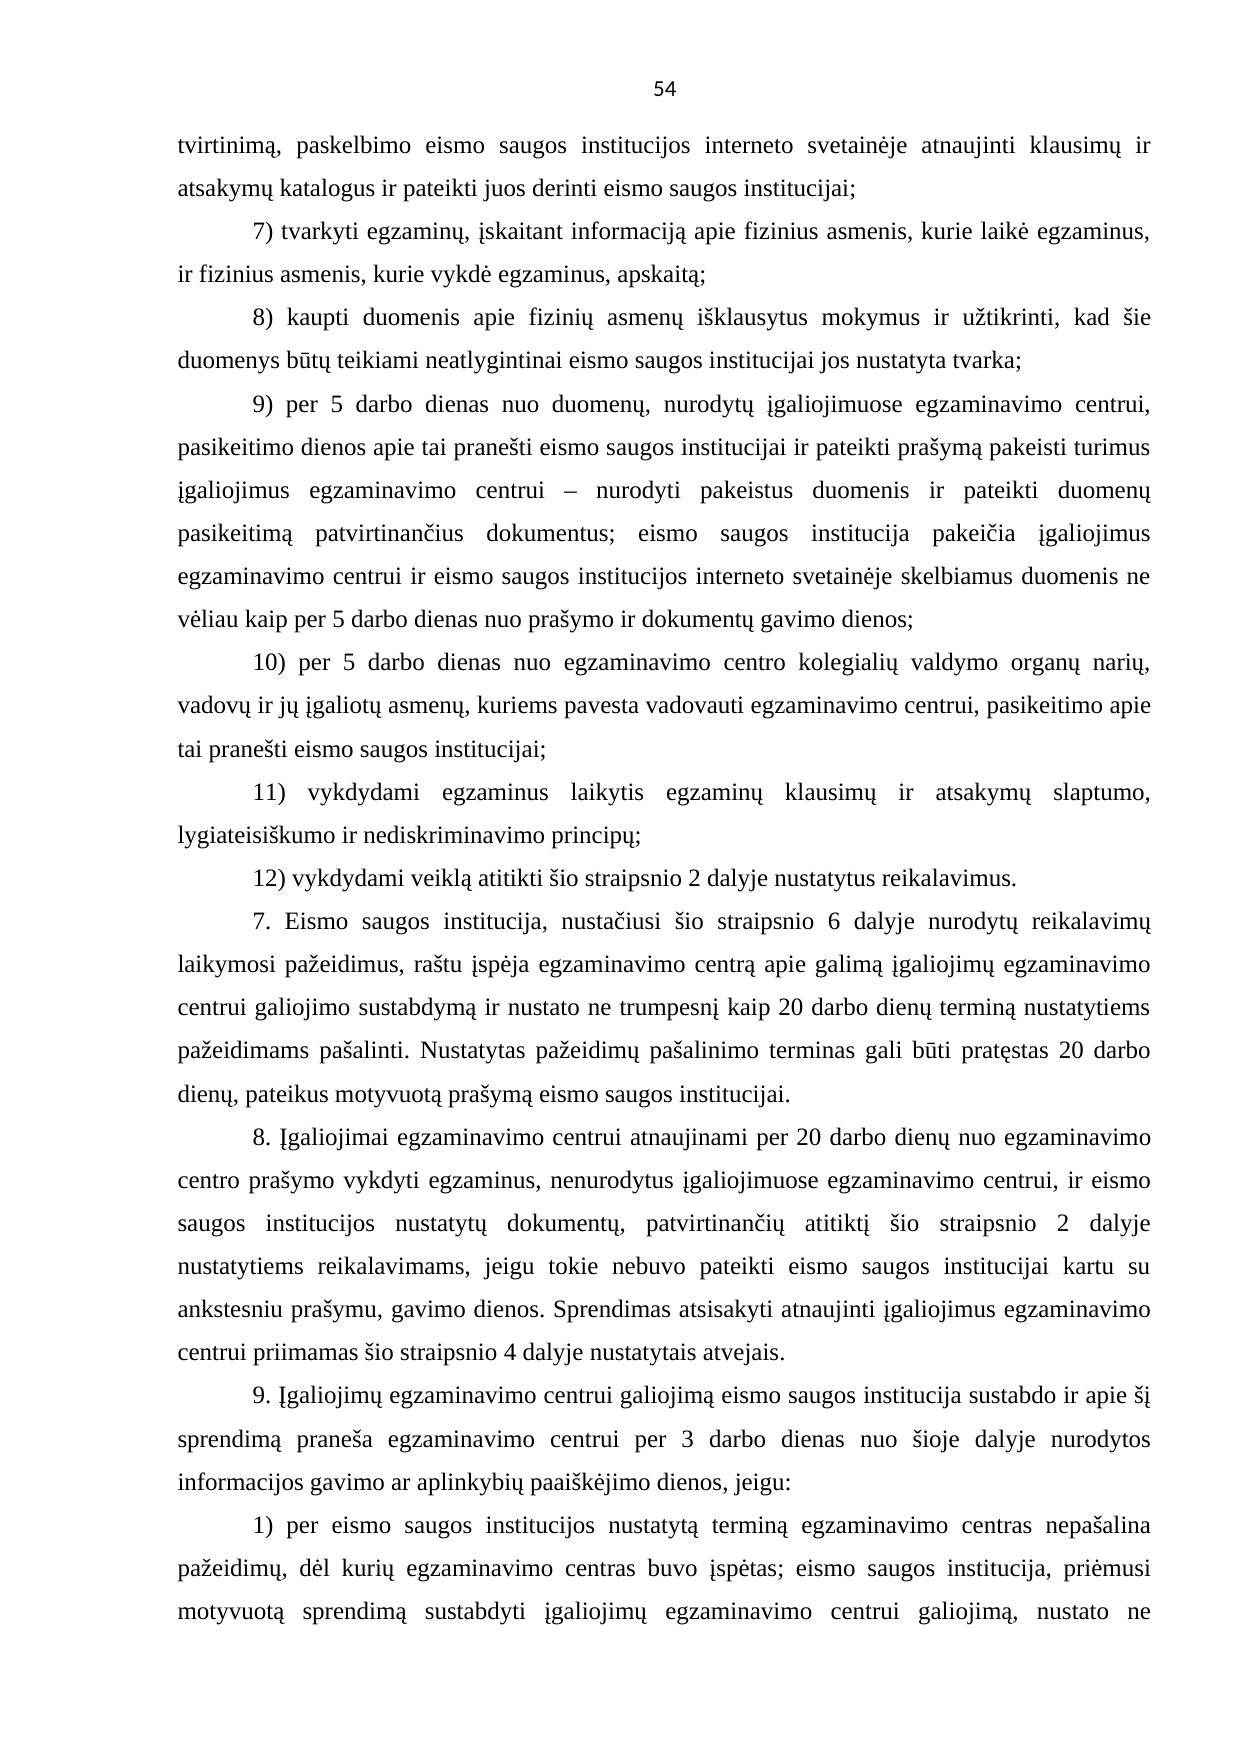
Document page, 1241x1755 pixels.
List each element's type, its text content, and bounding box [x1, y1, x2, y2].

text 10) per 5 darbo dienas nuo egzaminavimo centro kolegialių valdymo organų narių, vadovų ir jų įgaliotų asmenų, kuriems pavesta vadovauti egzaminavimo centrui, pasikeitimo apie tai pranešti eismo saugos institucijai; [177, 647, 1152, 762]
text 12) vykdydami veiklą atitikti šio straipsnio 2 dalyje nustatytus reikalavimus. [177, 863, 1152, 892]
text 8. Įgaliojimai egzaminavimo centrui atnaujinami per 20 darbo dienų nuo egzaminavimo centro prašymo vykdyti egzaminus, nenurodytus įgaliojimuose egzaminavimo centrui, ir eismo saugos institucijos nustatytų dokumentų, patvirtinančių atitiktį šio straipsnio 2 dalyje nustatytiems reikalavimams, jeigu tokie nebuvo pateikti eismo saugos institucijai kartu su ankstesniu prašymu, gavimo dienos. Sprendimas atsisakyti atnaujinti įgaliojimus egzaminavimo centrui priimamas šio straipsnio 4 dalyje nustatytais atvejais. [177, 1122, 1152, 1366]
text tvirtinimą, paskelbimo eismo saugos institucijos interneto svetainėje atnaujinti klausimų ir atsakymų katalogus ir pateikti juos derinti eismo saugos institucijai; [177, 130, 1152, 202]
text 7. Eismo saugos institucija, nustačiusi šio straipsnio 6 dalyje nurodytų reikalavimų laikymosi pažeidimus, raštu įspėja egzaminavimo centrą apie galimą įgaliojimų egzaminavimo centrui galiojimo sustabdymą ir nustato ne trumpesnį kaip 20 darbo dienų terminą nustatytiems pažeidimams pašalinti. Nustatytas pažeidimų pašalinimo terminas gali būti pratęstas 20 darbo dienų, pateikus motyvuotą prašymą eismo saugos institucijai. [177, 906, 1152, 1107]
text 8) kaupti duomenis apie fizinių asmenų išklausytus mokymus ir užtikrinti, kad šie duomenys būtų teikiami neatlygintinai eismo saugos institucijai jos nustatyta tvarka; [177, 302, 1152, 374]
text 11) vykdydami egzaminus laikytis egzaminų klausimų ir atsakymų slaptumo, lygiateisiškumo ir nediskriminavimo principų; [177, 777, 1152, 849]
text 9) per 5 darbo dienas nuo duomenų, nurodytų įgaliojimuose egzaminavimo centrui, pasikeitimo dienos apie tai pranešti eismo saugos institucijai ir pateikti prašymą pakeisti turimus įgaliojimus egzaminavimo centrui – nurodyti pakeistus duomenis ir pateikti duomenų pasikeitimą patvirtinančius dokumentus; eismo saugos institucija pakeičia įgaliojimus egzaminavimo centrui ir eismo saugos institucijos interneto svetainėje skelbiamus duomenis ne vėliau kaip per 5 darbo dienas nuo prašymo ir dokumentų gavimo dienos; [177, 389, 1152, 633]
text 7) tvarkyti egzaminų, įskaitant informaciją apie fizinius asmenis, kurie laikė egzaminus, ir fizinius asmenis, kurie vykdė egzaminus, apskaitą; [177, 216, 1152, 288]
text 9. Įgaliojimų egzaminavimo centrui galiojimą eismo saugos institucija sustabdo ir apie šį sprendimą praneša egzaminavimo centrui per 3 darbo dienas nuo šioje dalyje nurodytos informacijos gavimo ar aplinkybių paaiškėjimo dienos, jeigu: [177, 1381, 1152, 1496]
text 1) per eismo saugos institucijos nustatytą terminą egzaminavimo centras nepašalina pažeidimų, dėl kurių egzaminavimo centras buvo įspėtas; eismo saugos institucija, priėmusi motyvuotą sprendimą sustabdyti įgaliojimų egzaminavimo centrui galiojimą, nustato ne [177, 1510, 1152, 1625]
